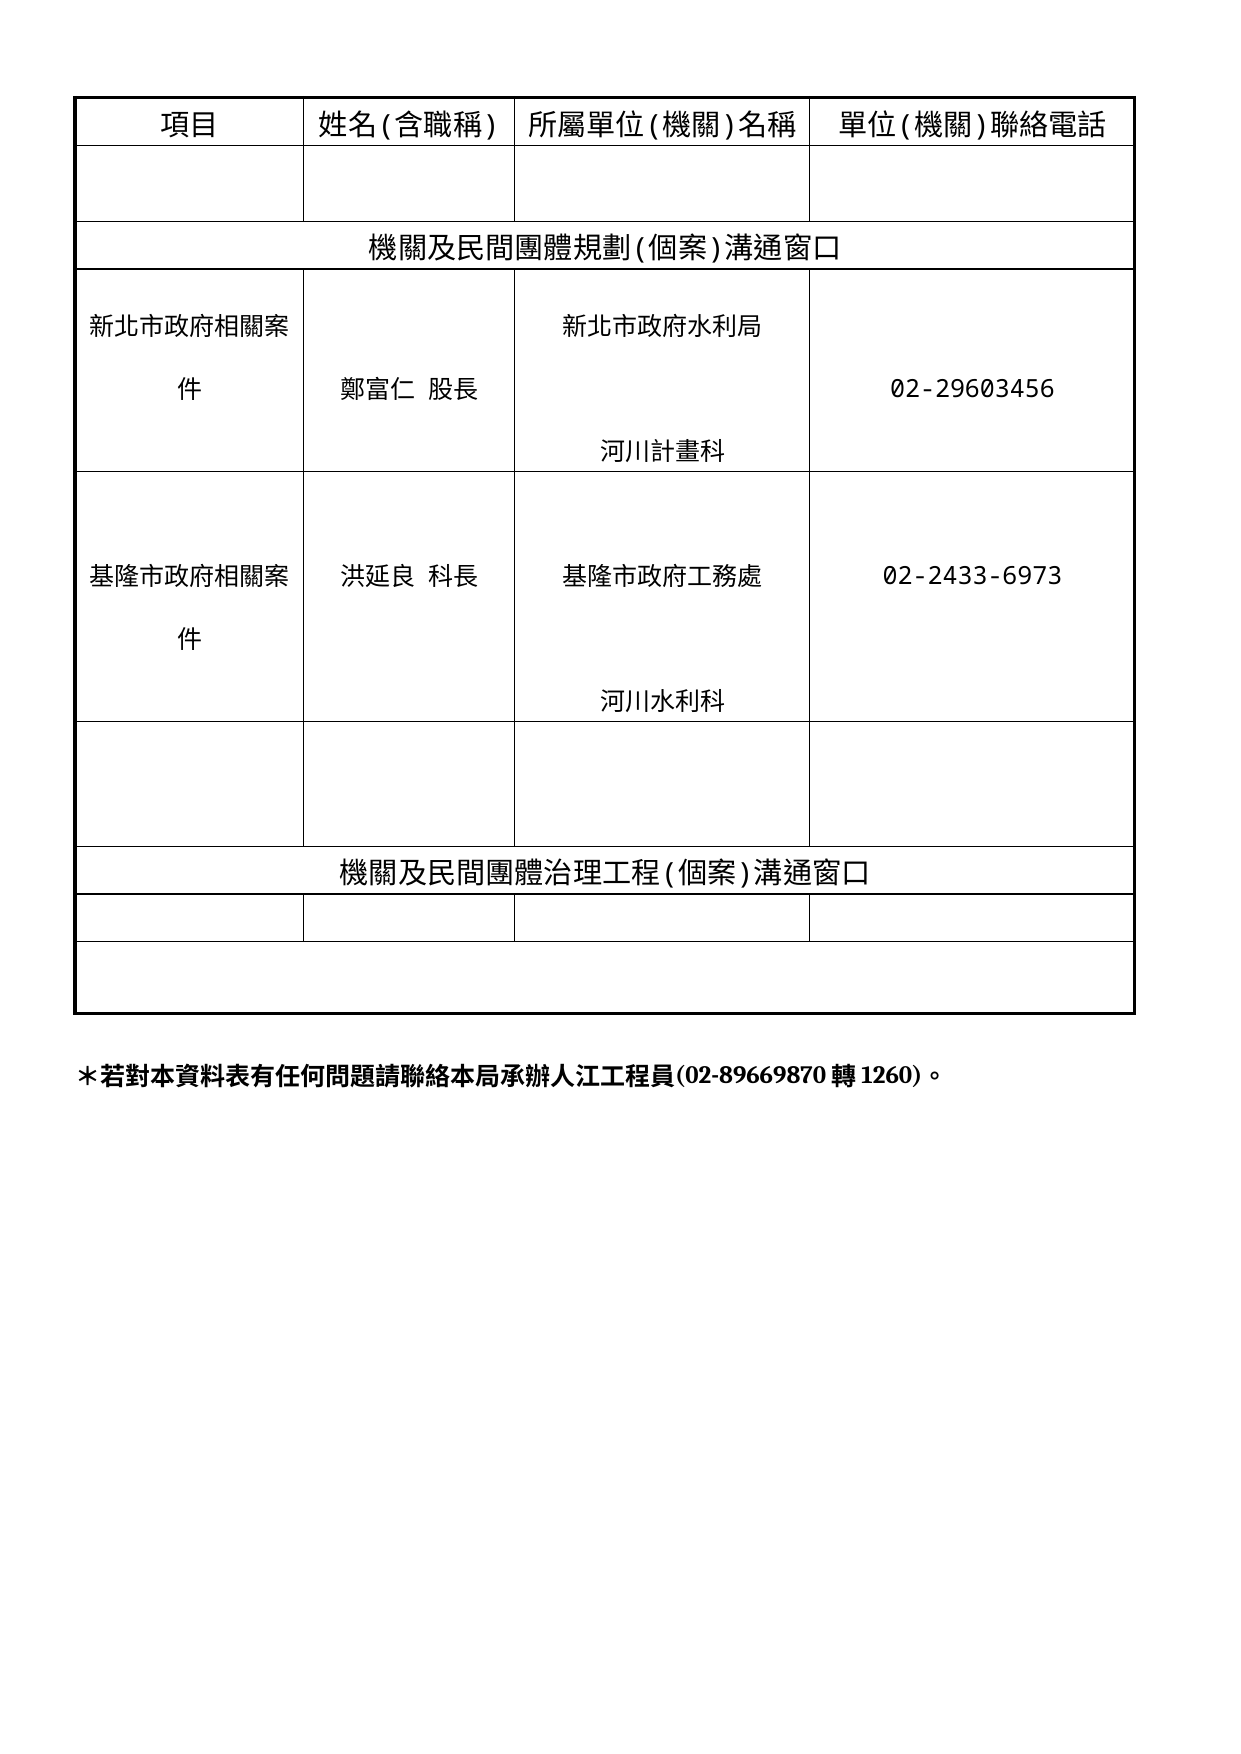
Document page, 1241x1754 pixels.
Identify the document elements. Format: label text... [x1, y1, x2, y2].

text ＊若對本資料表有任何問題請聯絡本局承辦人江工程員(02-89669870轉1260)。 [75, 1033, 1165, 1096]
table_cell 基隆市政府工務處 河川水利科 [515, 472, 809, 721]
table_cell [515, 895, 809, 941]
table_header 姓名(含職稱) [304, 99, 514, 145]
table_header 所屬單位(機關)名稱 [515, 99, 809, 145]
table_cell [77, 146, 303, 221]
table_cell [77, 942, 1133, 1012]
table_header 單位(機關)聯絡電話 [810, 99, 1133, 145]
table_cell 機關及民間團體治理工程(個案)溝通窗口 [77, 847, 1133, 893]
table_cell 鄭富仁 股長 [304, 270, 514, 471]
table_header 項目 [77, 99, 303, 145]
table_cell [77, 722, 303, 846]
table_cell 新北市政府水利局 河川計畫科 [515, 270, 809, 471]
table_cell [304, 895, 514, 941]
table_cell [515, 722, 809, 846]
table_cell [515, 146, 809, 221]
table_cell 基隆市政府相關案件 [77, 472, 303, 721]
table_cell [810, 895, 1133, 941]
table_cell [810, 722, 1133, 846]
table_cell [304, 146, 514, 221]
table_cell [77, 895, 303, 941]
table_cell 02-29603456 [810, 270, 1133, 471]
table_cell 洪延良 科長 [304, 472, 514, 721]
table_cell 新北市政府相關案件 [77, 270, 303, 471]
table_cell 機關及民間團體規劃(個案)溝通窗口 [77, 222, 1133, 268]
table_cell [304, 722, 514, 846]
table_cell [810, 146, 1133, 221]
table_cell 02-2433-6973 [810, 472, 1133, 721]
